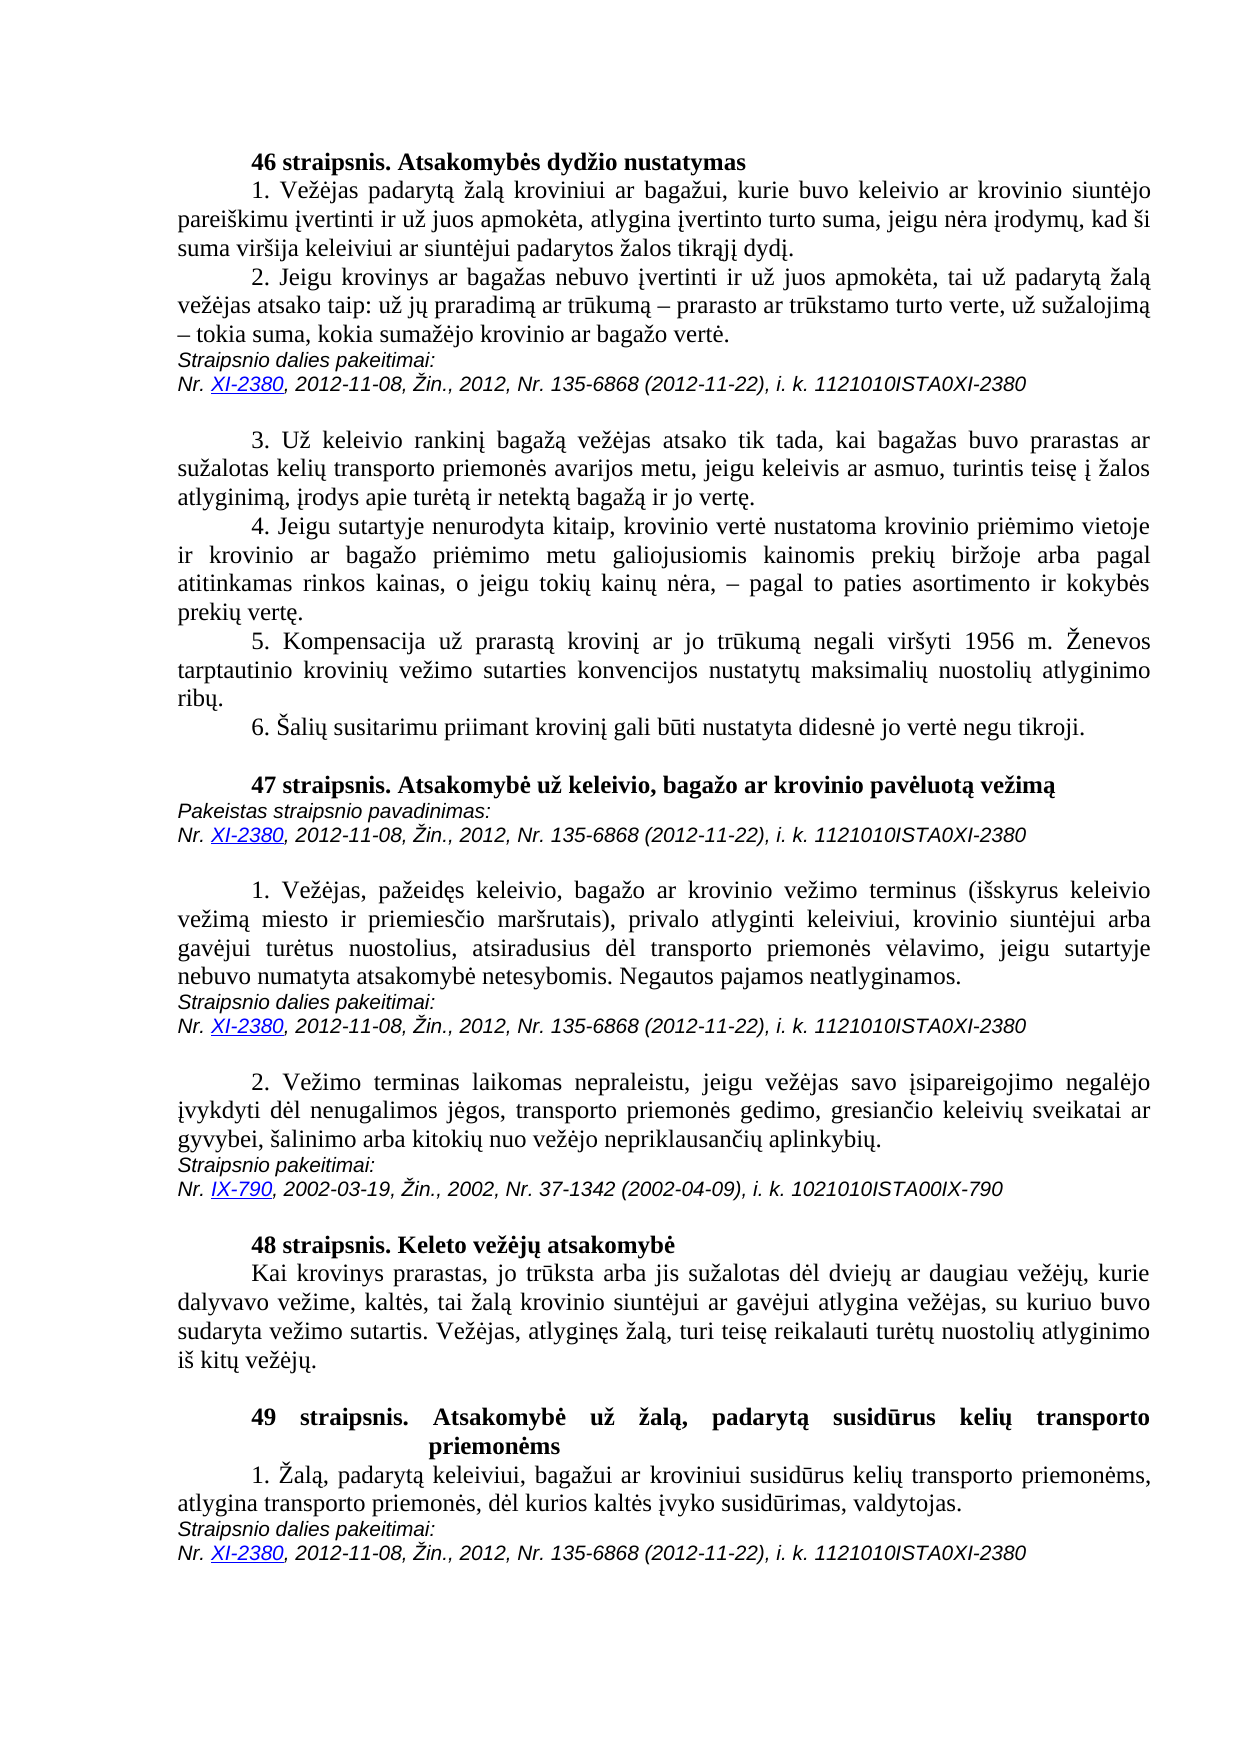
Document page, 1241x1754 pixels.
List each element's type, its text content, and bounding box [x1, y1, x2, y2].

text 5. Kompensacija už prarastą krovinį ar jo trūkumą negali viršyti 1956 m. Ženevos tarptautinio krovinių vežimo sutarties konvencijos nustatytų maksimalių nuostolių atlyginimo ribų. [177, 626, 1152, 712]
text Nr. XI-2380, 2012-11-08, Žin., 2012, Nr. 135-6868 (2012-11-22), i. k. 1121010ISTA0XI-2380 [177, 1014, 1152, 1038]
text Nr. XI-2380, 2012-11-08, Žin., 2012, Nr. 135-6868 (2012-11-22), i. k. 1121010ISTA0XI-2380 [177, 372, 1152, 396]
text 46 straipsnis. Atsakomybės dydžio nustatymas [177, 147, 1152, 176]
text 48 straipsnis. Keleto vežėjų atsakomybė [177, 1230, 1152, 1258]
text 2. Jeigu krovinys ar bagažas nebuvo įvertinti ir už juos apmokėta, tai už padarytą žalą vežėjas atsako taip: už jų praradimą ar trūkumą – prarasto ar trūkstamo turto verte, už sužalojimą – tokia suma, kokia sumažėjo krovinio ar bagažo vertė. [177, 262, 1152, 348]
text Nr. XI-2380, 2012-11-08, Žin., 2012, Nr. 135-6868 (2012-11-22), i. k. 1121010ISTA0XI-2380 [177, 822, 1152, 846]
text 49 straipsnis. Atsakomybė už žalą, padarytą susidūrus kelių transporto priemonėms [251, 1402, 1152, 1460]
text Nr. XI-2380, 2012-11-08, Žin., 2012, Nr. 135-6868 (2012-11-22), i. k. 1121010ISTA0XI-2380 [177, 1541, 1152, 1565]
text 47 straipsnis. Atsakomybė už keleivio, bagažo ar krovinio pavėluotą vežimą [251, 770, 1152, 798]
text 1. Žalą, padarytą keleiviui, bagažui ar kroviniui susidūrus kelių transporto priemonėms, atlygina transporto priemonės, dėl kurios kaltės įvyko susidūrimas, valdytojas. [177, 1460, 1152, 1517]
text 2. Vežimo terminas laikomas nepraleistu, jeigu vežėjas savo įsipareigojimo negalėjo įvykdyti dėl nenugalimos jėgos, transporto priemonės gedimo, gresiančio keleivių sveikatai ar gyvybei, šalinimo arba kitokių nuo vežėjo nepriklausančių aplinkybių. [177, 1067, 1152, 1153]
text 1. Vežėjas, pažeidęs keleivio, bagažo ar krovinio vežimo terminus (išskyrus keleivio vežimą miesto ir priemiesčio maršrutais), privalo atlyginti keleiviui, krovinio siuntėjui arba gavėjui turėtus nuostolius, atsiradusius dėl transporto priemonės vėlavimo, jeigu sutartyje nebuvo numatyta atsakomybė netesybomis. Negautos pajamos neatlyginamos. [177, 875, 1152, 990]
text 4. Jeigu sutartyje nenurodyta kitaip, krovinio vertė nustatoma krovinio priėmimo vietoje ir krovinio ar bagažo priėmimo metu galiojusiomis kainomis prekių biržoje arba pagal atitinkamas rinkos kainas, o jeigu tokių kainų nėra, – pagal to paties asortimento ir kokybės prekių vertę. [177, 511, 1152, 626]
text 6. Šalių susitarimu priimant krovinį gali būti nustatyta didesnė jo vertė negu tikroji. [177, 712, 1152, 741]
text 1. Vežėjas padarytą žalą kroviniui ar bagažui, kurie buvo keleivio ar krovinio siuntėjo pareiškimu įvertinti ir už juos apmokėta, atlygina įvertinto turto suma, jeigu nėra įrodymų, kad ši suma viršija keleiviui ar siuntėjui padarytos žalos tikrąjį dydį. [177, 176, 1152, 262]
text Straipsnio dalies pakeitimai: [177, 348, 1152, 372]
text Straipsnio dalies pakeitimai: [177, 990, 1152, 1014]
text Kai krovinys prarastas, jo trūksta arba jis sužalotas dėl dviejų ar daugiau vežėjų, kurie dalyvavo vežime, kaltės, tai žalą krovinio siuntėjui ar gavėjui atlygina vežėjas, su kuriuo buvo sudaryta vežimo sutartis. Vežėjas, atlyginęs žalą, turi teisę reikalauti turėtų nuostolių atlyginimo iš kitų vežėjų. [177, 1258, 1152, 1373]
text Nr. IX-790, 2002-03-19, Žin., 2002, Nr. 37-1342 (2002-04-09), i. k. 1021010ISTA00IX-790 [177, 1177, 1152, 1201]
text Straipsnio dalies pakeitimai: [177, 1517, 1152, 1541]
text Pakeistas straipsnio pavadinimas: [177, 798, 1152, 822]
text Straipsnio pakeitimai: [177, 1153, 1152, 1177]
text 3. Už keleivio rankinį bagažą vežėjas atsako tik tada, kai bagažas buvo prarastas ar sužalotas kelių transporto priemonės avarijos metu, jeigu keleivis ar asmuo, turintis teisę į žalos atlyginimą, įrodys apie turėtą ir netektą bagažą ir jo vertę. [177, 425, 1152, 511]
